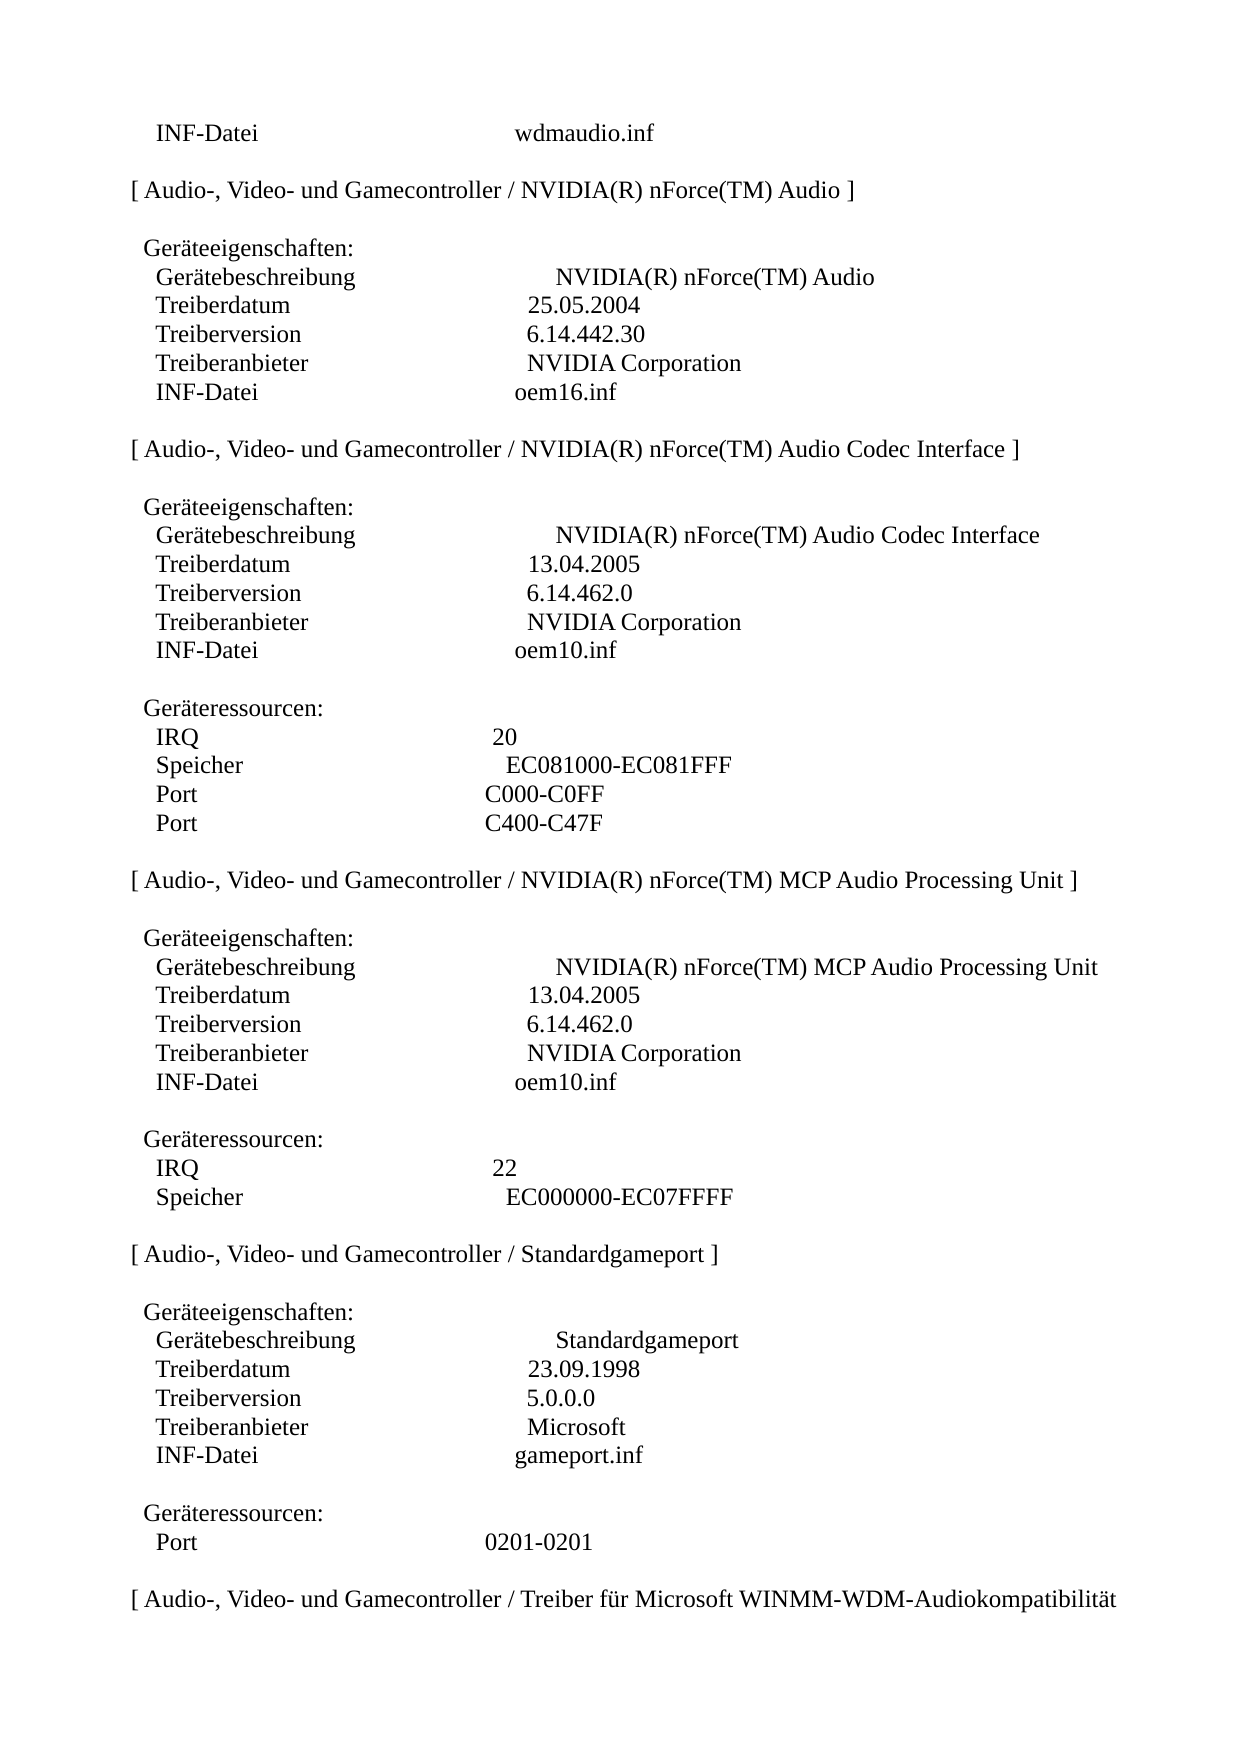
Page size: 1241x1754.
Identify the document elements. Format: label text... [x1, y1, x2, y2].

text Geräteeigenschaften: [118, 1297, 1122, 1326]
text Port C400-C47F [118, 808, 1122, 837]
text Gerätebeschreibung NVIDIA(R) nForce(TM) Audio Codec Interface [118, 521, 1122, 549]
text INF-Datei oem10.inf [118, 636, 1122, 664]
text Port 0201-0201 [118, 1527, 1122, 1556]
text Treiberdatum 25.05.2004 [118, 291, 1122, 319]
text Speicher EC000000-EC07FFFF [118, 1182, 1122, 1211]
text Geräteressourcen: [118, 693, 1122, 722]
text Treiberversion 6.14.462.0 [118, 578, 1122, 607]
text INF-Datei gameport.inf [118, 1441, 1122, 1469]
text IRQ 22 [118, 1153, 1122, 1182]
text Treiberanbieter NVIDIA Corporation [118, 348, 1122, 377]
text [ Audio-, Video- und Gamecontroller / NVIDIA(R) nForce(TM) Audio Codec Interface ] [118, 434, 1122, 463]
text Gerätebeschreibung Standardgameport [118, 1326, 1122, 1354]
text Treiberversion 6.14.442.30 [118, 319, 1122, 348]
text Geräteeigenschaften: [118, 923, 1122, 952]
text Treiberdatum 23.09.1998 [118, 1354, 1122, 1383]
text Treiberversion 5.0.0.0 [118, 1383, 1122, 1412]
text INF-Datei oem10.inf [118, 1067, 1122, 1096]
text Treiberanbieter NVIDIA Corporation [118, 1038, 1122, 1067]
text Port C000-C0FF [118, 779, 1122, 808]
text Treiberanbieter NVIDIA Corporation [118, 607, 1122, 636]
text Geräteeigenschaften: [118, 492, 1122, 521]
text INF-Datei wdmaudio.inf [118, 118, 1122, 147]
text [ Audio-, Video- und Gamecontroller / NVIDIA(R) nForce(TM) MCP Audio Processing Unit ] [118, 866, 1122, 894]
text Geräteressourcen: [118, 1498, 1122, 1527]
text Treiberversion 6.14.462.0 [118, 1009, 1122, 1038]
text Treiberdatum 13.04.2005 [118, 549, 1122, 578]
text Gerätebeschreibung NVIDIA(R) nForce(TM) Audio [118, 262, 1122, 291]
text [ Audio-, Video- und Gamecontroller / Standardgameport ] [118, 1239, 1122, 1268]
text Gerätebeschreibung NVIDIA(R) nForce(TM) MCP Audio Processing Unit [118, 952, 1122, 981]
text Treiberdatum 13.04.2005 [118, 981, 1122, 1009]
text Speicher EC081000-EC081FFF [118, 751, 1122, 779]
text Geräteeigenschaften: [118, 233, 1122, 262]
text [ Audio-, Video- und Gamecontroller / NVIDIA(R) nForce(TM) Audio ] [118, 176, 1122, 204]
text Treiberanbieter Microsoft [118, 1412, 1122, 1441]
text [ Audio-, Video- und Gamecontroller / Treiber für Microsoft WINMM-WDM-Audiokompatibilität [118, 1584, 1122, 1613]
text INF-Datei oem16.inf [118, 377, 1122, 406]
text Geräteressourcen: [118, 1124, 1122, 1153]
text IRQ 20 [118, 722, 1122, 751]
